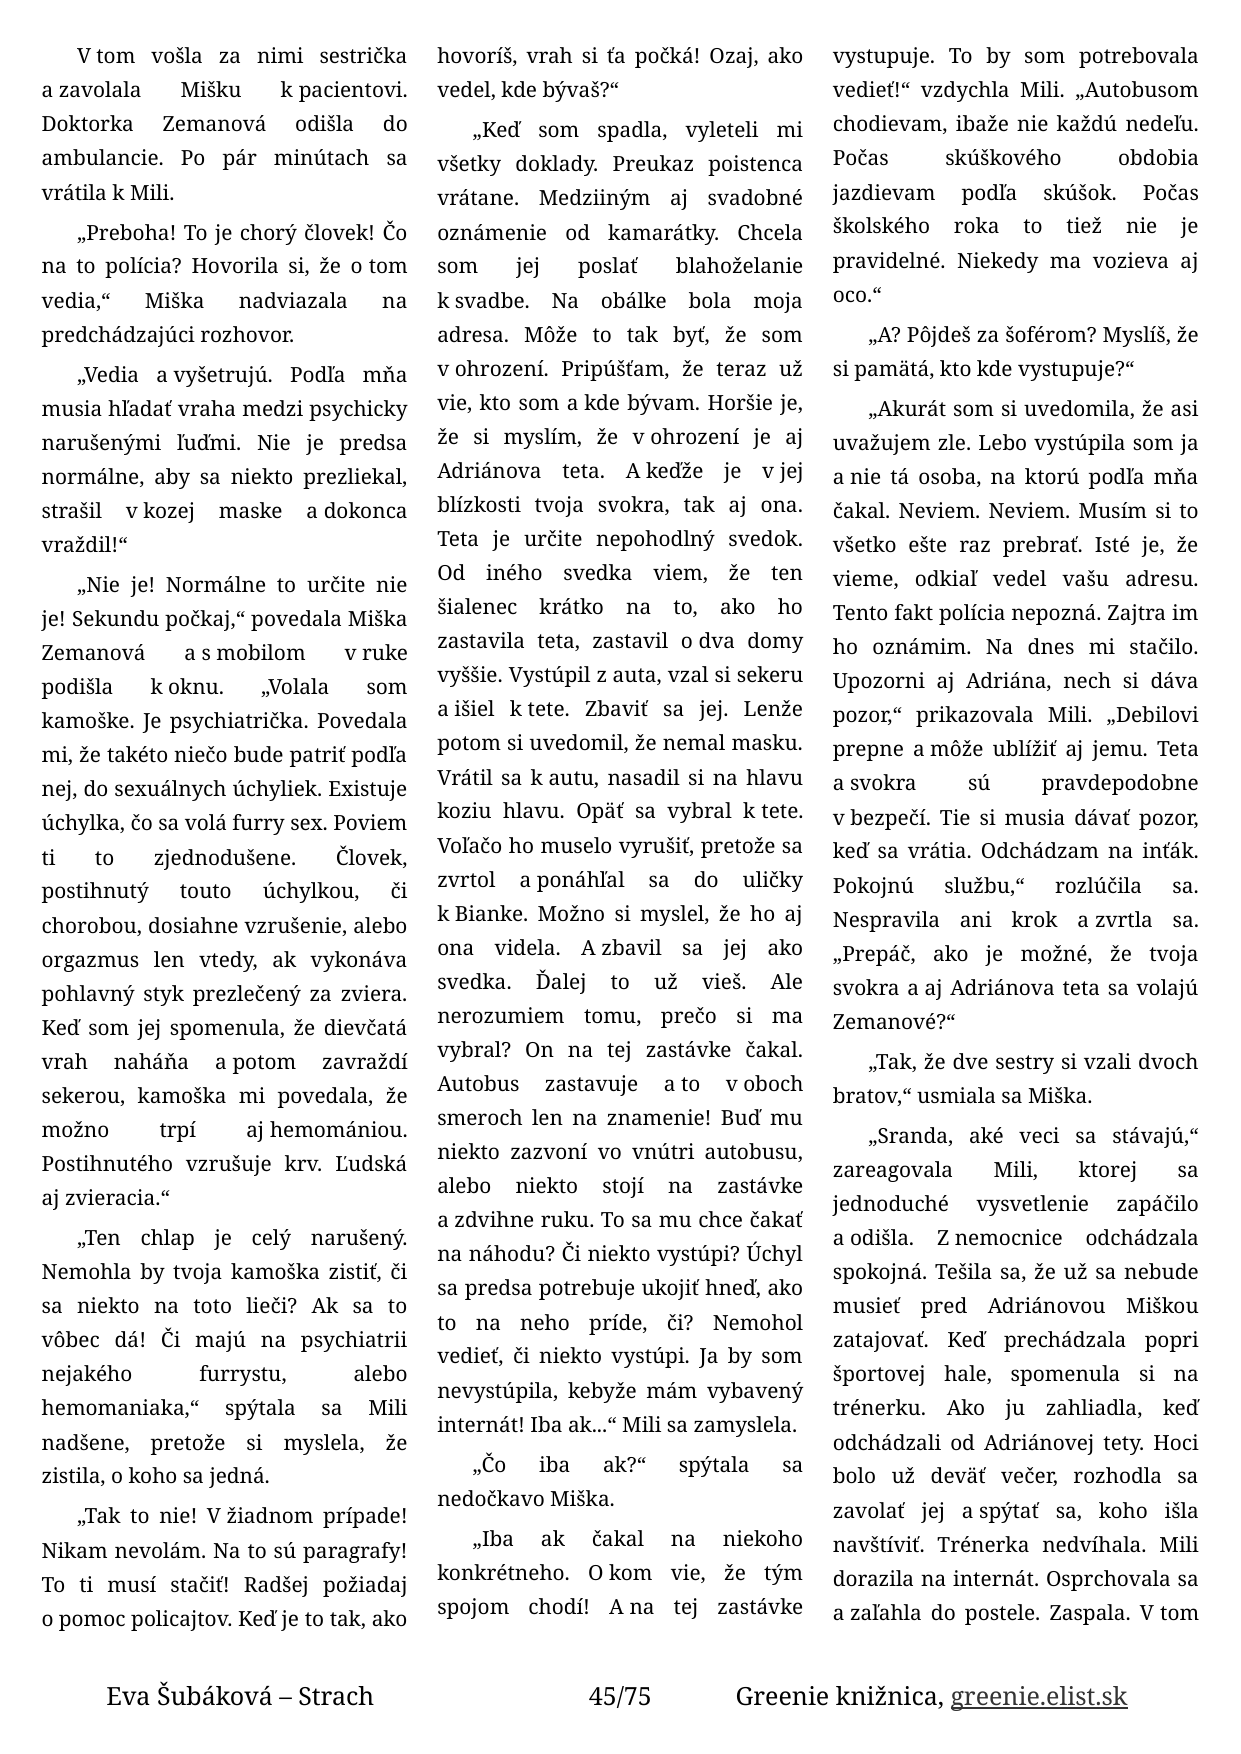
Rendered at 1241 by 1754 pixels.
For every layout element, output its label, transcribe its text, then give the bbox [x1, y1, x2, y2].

text „Ten chlap je celý narušený. Nemohla by tvoja kamoška zistiť, či sa niekto na toto lieči? Ak sa to vôbec dá! Či majú na psychiatrii nejakého furrystu, alebo hemomaniaka,“ spýtala sa Mili nadšene, pretože si myslela, že zistila, o koho sa jedná. [41, 1223, 408, 1490]
text „Tak to nie! V žiadnom prípade! Nikam nevolám. Na to sú paragrafy! To ti musí stačiť! Radšej požiadaj o pomoc policajtov. Keď je to tak, ako [41, 1502, 408, 1632]
text „Čo iba ak?“ spýtala sa nedočkavo Miška. [437, 1450, 803, 1512]
text „Vedia a vyšetrujú. Podľa mňa musia hľadať vraha medzi psychicky narušenými ľuďmi. Nie je predsa normálne, aby sa niekto prezliekal, strašil v kozej maske a dokonca vraždil!“ [41, 360, 408, 558]
text „Nie je! Normálne to určite nie je! Sekundu počkaj,“ povedala Miška Zemanová a s mobilom v ruke podišla k oknu. „Volala som kamoške. Je psychiatrička. Povedala mi, že takéto niečo bude patriť podľa nej, do sexuálnych úchyliek. Existuje úchylka, čo sa volá furry sex. Poviem ti to zjednodušene. Človek, postihnutý touto úchylkou, či chorobou, dosiahne vzrušenie, alebo orgazmus len vtedy, ak vykonáva pohlavný styk prezlečený za zviera. Keď som jej spomenula, že dievčatá vrah naháňa a potom zavraždí sekerou, kamoška mi povedala, že možno trpí aj hemomániou. Postihnutého vzrušuje krv. Ľudská aj zvieracia.“ [41, 570, 408, 1212]
text vystupuje. To by som potrebovala vedieť!“ vzdychla Mili. „Autobusom chodievam, ibaže nie každú nedeľu. Počas skúškového obdobia jazdievam podľa skúšok. Počas školského roka to tiež nie je pravidelné. Niekedy ma vozieva aj oco.“ [833, 41, 1199, 308]
text „Tak, že dve sestry si vzali dvoch bratov,“ usmiala sa Miška. [833, 1047, 1199, 1109]
text „Keď som spadla, vyleteli mi všetky doklady. Preukaz poistenca vrátane. Medziiným aj svadobné oznámenie od kamarátky. Chcela som jej poslať blahoželanie k svadbe. Na obálke bola moja adresa. Môže to tak byť, že som v ohrození. Pripúšťam, že teraz už vie, kto som a kde bývam. Horšie je, že si myslím, že v ohrození je aj Adriánova teta. A keďže je v jej blízkosti tvoja svokra, tak aj ona. Teta je určite nepohodlný svedok. Od iného svedka viem, že ten šialenec krátko na to, ako ho zastavila teta, zastavil o dva domy vyššie. Vystúpil z auta, vzal si sekeru a išiel k tete. Zbaviť sa jej. Lenže potom si uvedomil, že nemal masku. Vrátil sa k autu, nasadil si na hlavu koziu hlavu. Opäť sa vybral k tete. Voľačo ho muselo vyrušiť, pretože sa zvrtol a ponáhľal sa do uličky k Bianke. Možno si myslel, že ho aj ona videla. A zbavil sa jej ako svedka. Ďalej to už vieš. Ale nerozumiem tomu, prečo si ma vybral? On na tej zastávke čakal. Autobus zastavuje a to v oboch smeroch len na znamenie! Buď mu niekto zazvoní vo vnútri autobusu, alebo niekto stojí na zastávke a zdvihne ruku. To sa mu chce čakať na náhodu? Či niekto vystúpi? Úchyl sa predsa potrebuje ukojiť hneď, ako to na neho príde, či? Nemohol vedieť, či niekto vystúpi. Ja by som nevystúpila, kebyže mám vybavený internát! Iba ak...“ Mili sa zamyslela. [437, 115, 803, 1438]
text V tom vošla za nimi sestrička a zavolala Mišku k pacientovi. Doktorka Zemanová odišla do ambulancie. Po pár minútach sa vrátila k Mili. [41, 41, 408, 206]
text „Preboha! To je chorý človek! Čo na to polícia? Hovorila si, že o tom vedia,“ Miška nadviazala na predchádzajúci rozhovor. [41, 218, 408, 348]
text „Akurát som si uvedomila, že asi uvažujem zle. Lebo vystúpila som ja a nie tá osoba, na ktorú podľa mňa čakal. Neviem. Neviem. Musím si to všetko ešte raz prebrať. Isté je, že vieme, odkiaľ vedel vašu adresu. Tento fakt polícia nepozná. Zajtra im ho oznámim. Na dnes mi stačilo. Upozorni aj Adriána, nech si dáva pozor,“ prikazovala Mili. „Debilovi prepne a môže ublížiť aj jemu. Teta a svokra sú pravdepodobne v bezpečí. Tie si musia dávať pozor, keď sa vrátia. Odchádzam na inťák. Pokojnú službu,“ rozlúčila sa. Nespravila ani krok a zvrtla sa. „Prepáč, ako je možné, že tvoja svokra a aj Adriánova teta sa volajú Zemanové?“ [833, 394, 1199, 1035]
text „Iba ak čakal na niekoho konkrétneho. O kom vie, že tým spojom chodí! A na tej zastávke [437, 1524, 803, 1620]
text „A? Pôjdeš za šoférom? Myslíš, že si pamätá, kto kde vystupuje?“ [833, 320, 1199, 382]
text hovoríš, vrah si ťa počká! Ozaj, ako vedel, kde bývaš?“ [437, 41, 803, 104]
text „Sranda, aké veci sa stávajú,“ zareagovala Mili, ktorej sa jednoduché vysvetlenie zapáčilo a odišla. Z nemocnice odchádzala spokojná. Tešila sa, že už sa nebude musieť pred Adriánovou Miškou zatajovať. Keď prechádzala popri športovej hale, spomenula si na trénerku. Ako ju zahliadla, keď odchádzali od Adriánovej tety. Hoci bolo už deväť večer, rozhodla sa zavolať jej a spýtať sa, koho išla navštíviť. Trénerka nedvíhala. Mili dorazila na internát. Osprchovala sa a zaľahla do postele. Zaspala. V tom [833, 1121, 1199, 1626]
